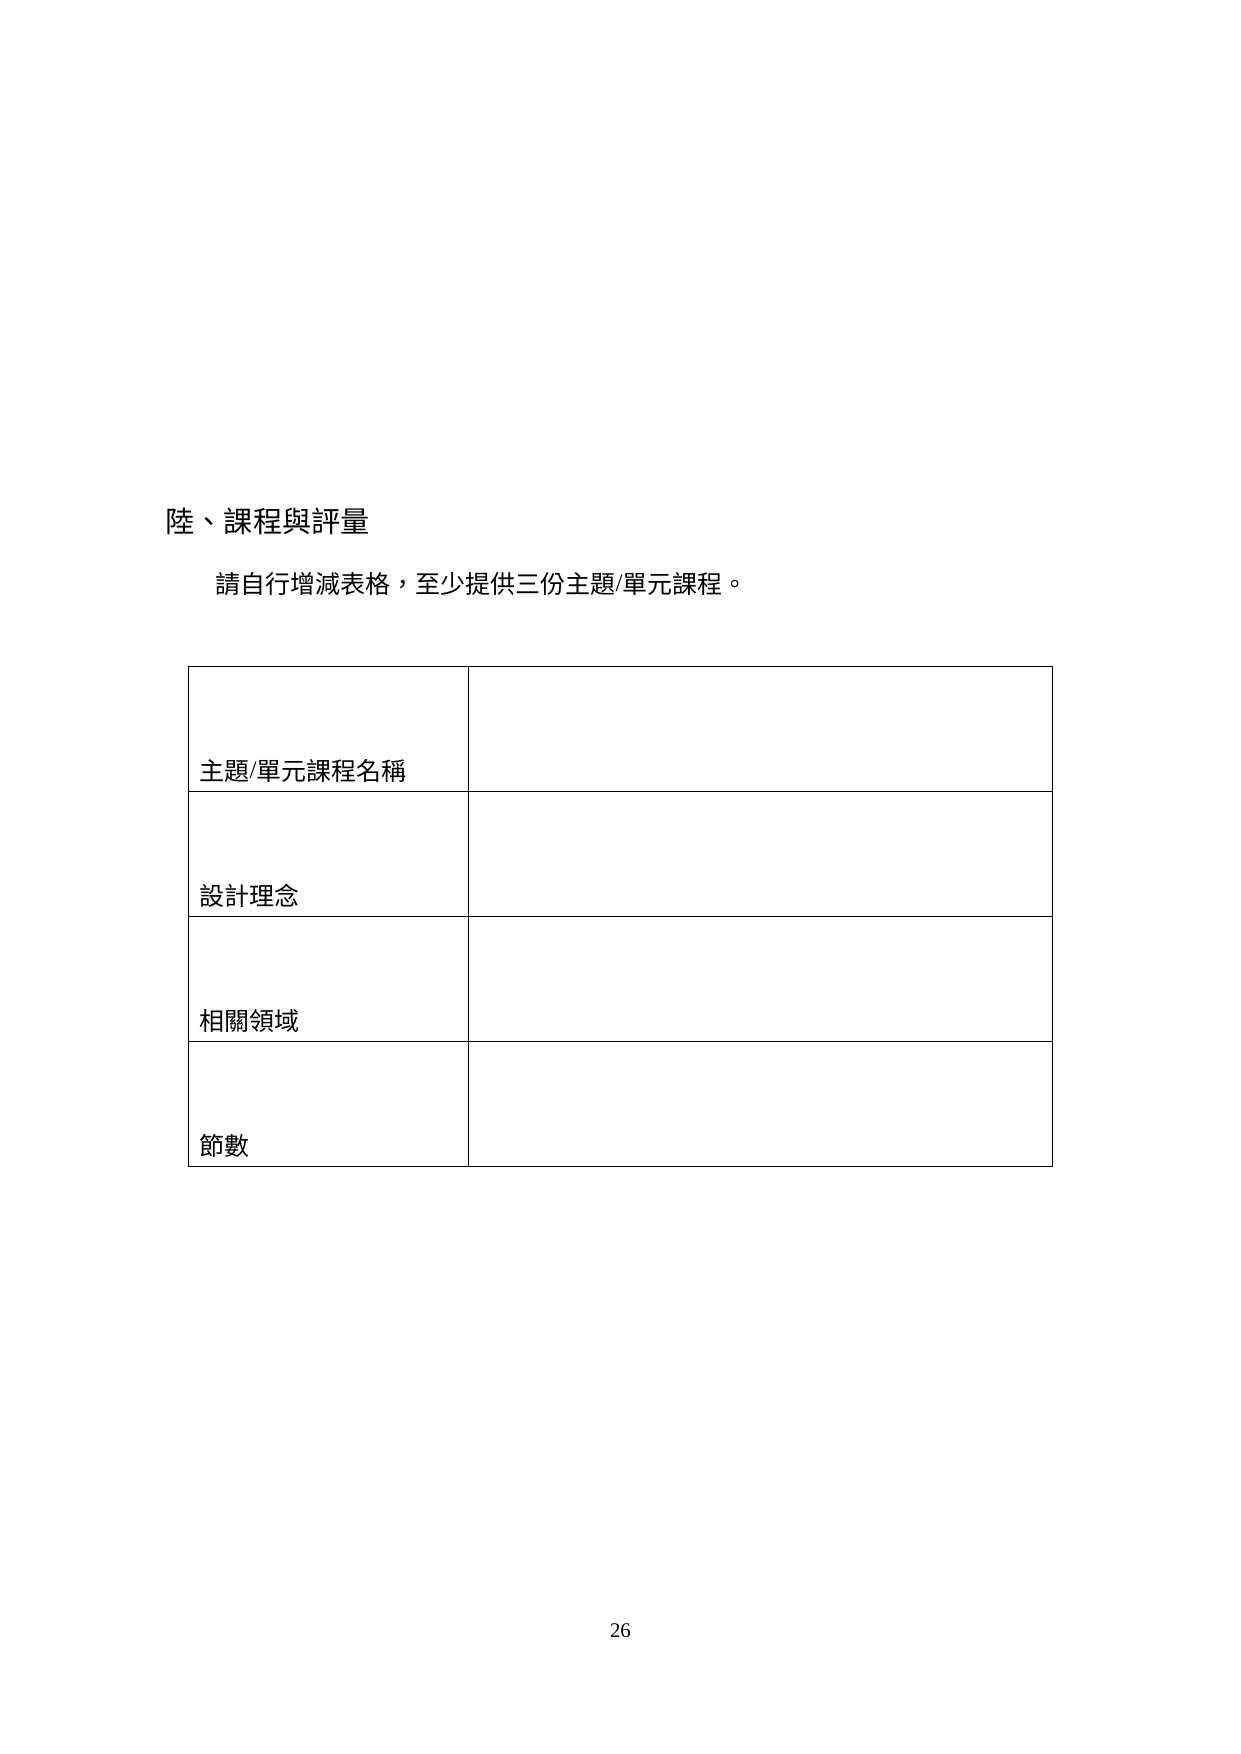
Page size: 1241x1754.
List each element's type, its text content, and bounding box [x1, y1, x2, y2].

table_cell 節數 [189, 1042, 468, 1166]
table_cell 設計理念 [189, 792, 468, 916]
table_header 主題/單元課程名稱 [189, 667, 468, 791]
table_header [469, 667, 1052, 791]
list 課程與評量 [165, 478, 1075, 541]
table_cell [469, 792, 1052, 916]
text 請自行增減表格，至少提供三份主題/單元課程。 [215, 541, 1075, 603]
table_cell [469, 917, 1052, 1041]
table_cell [469, 1042, 1052, 1166]
table_cell 相關領域 [189, 917, 468, 1041]
